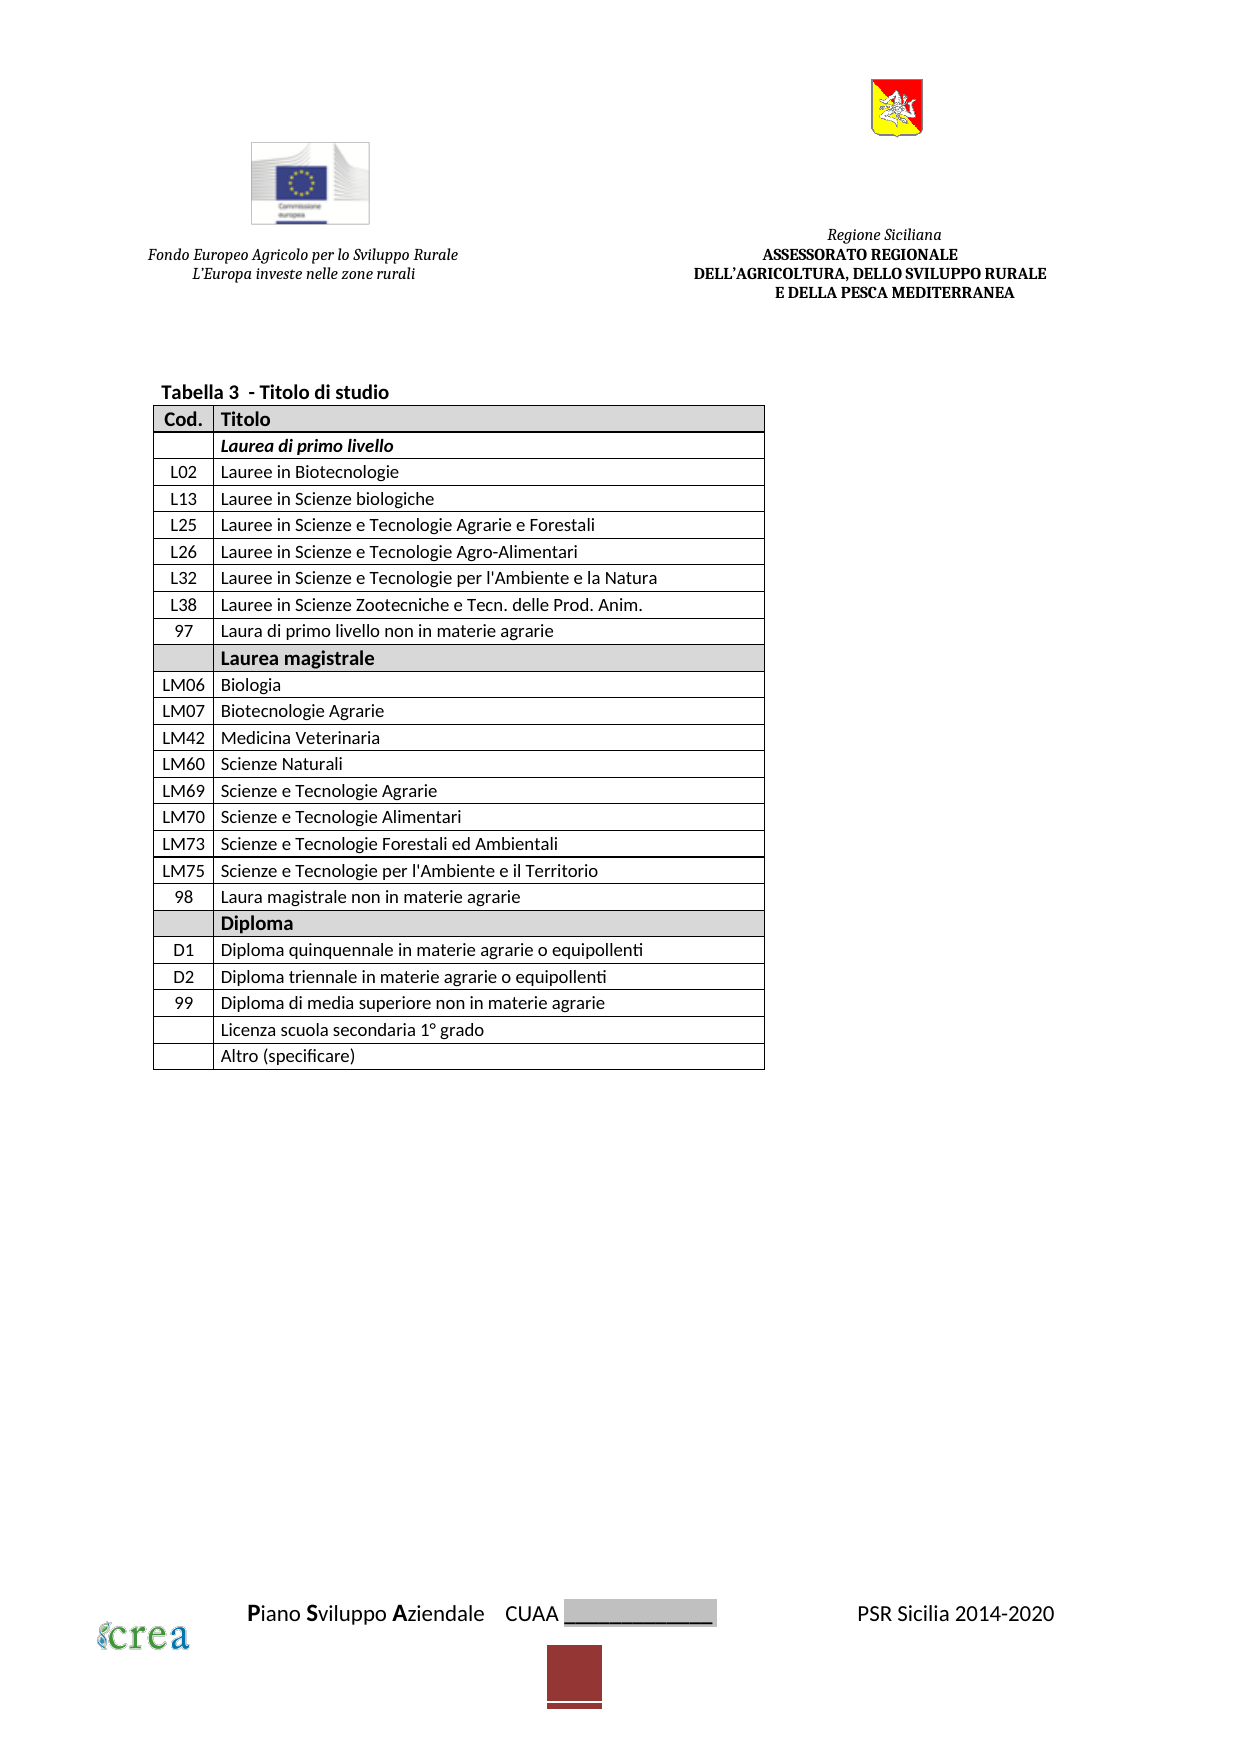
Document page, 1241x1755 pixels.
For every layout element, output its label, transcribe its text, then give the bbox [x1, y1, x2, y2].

table_cell Scienze e Tecnologie Agrarie [214, 778, 764, 803]
table_cell Lauree in Scienze Zootecniche e Tecn. delle Prod. Anim. [214, 592, 764, 617]
table_cell LM73 [154, 831, 213, 856]
table_cell Laura di primo livello non in materie agrarie [214, 619, 764, 644]
table_cell D1 [154, 937, 213, 963]
table_cell Lauree in Scienze e Tecnologie Agrarie e Forestali [214, 512, 764, 538]
table_cell Lauree in Biotecnologie [214, 459, 764, 484]
table_cell 99 [154, 990, 213, 1016]
table_cell Altro (specificare) [214, 1044, 764, 1069]
table_cell 98 [154, 884, 213, 909]
table_cell Diploma triennale in materie agrarie o equipollenti [214, 964, 764, 989]
table_cell [154, 1017, 213, 1042]
table_header Tabella 3 - Titolo di studio [154, 378, 764, 405]
table_cell L25 [154, 512, 213, 538]
table_cell Medicina Veterinaria [214, 725, 764, 750]
table_cell LM60 [154, 751, 213, 777]
table_cell Biologia [214, 672, 764, 697]
table_cell Scienze e Tecnologie Alimentari [214, 804, 764, 830]
table_cell L38 [154, 592, 213, 617]
table_cell Diploma di media superiore non in materie agrarie [214, 990, 764, 1016]
table_cell [154, 645, 213, 671]
table_cell Laurea di primo livello [214, 433, 764, 458]
table_cell Cod. [154, 406, 213, 431]
table_cell 97 [154, 619, 213, 644]
table_cell Licenza scuola secondaria 1° grado [214, 1017, 764, 1042]
table_cell [154, 911, 213, 936]
table_cell Titolo [214, 406, 764, 431]
table_cell Scienze e Tecnologie per l'Ambiente e il Territorio [214, 858, 764, 883]
table_cell L32 [154, 565, 213, 591]
table_cell Laurea magistrale [214, 645, 764, 671]
table_cell LM75 [154, 858, 213, 883]
table_cell Scienze e Tecnologie Forestali ed Ambientali [214, 831, 764, 856]
table_cell Lauree in Scienze e Tecnologie Agro-Alimentari [214, 539, 764, 564]
table_cell Diploma [214, 911, 764, 936]
table_cell Scienze Naturali [214, 751, 764, 777]
table_cell Laura magistrale non in materie agrarie [214, 884, 764, 909]
table_cell LM70 [154, 804, 213, 830]
table_cell LM07 [154, 698, 213, 724]
table_cell LM69 [154, 778, 213, 803]
table_cell Diploma quinquennale in materie agrarie o equipollenti [214, 937, 764, 963]
table_cell D2 [154, 964, 213, 989]
table_cell L13 [154, 486, 213, 511]
table_cell L02 [154, 459, 213, 484]
table_cell Lauree in Scienze biologiche [214, 486, 764, 511]
table_cell [154, 1044, 213, 1069]
table_cell Biotecnologie Agrarie [214, 698, 764, 724]
table_cell Lauree in Scienze e Tecnologie per l'Ambiente e la Natura [214, 565, 764, 591]
table_cell L26 [154, 539, 213, 564]
table_cell LM06 [154, 672, 213, 697]
table_cell LM42 [154, 725, 213, 750]
table_cell [154, 433, 213, 458]
